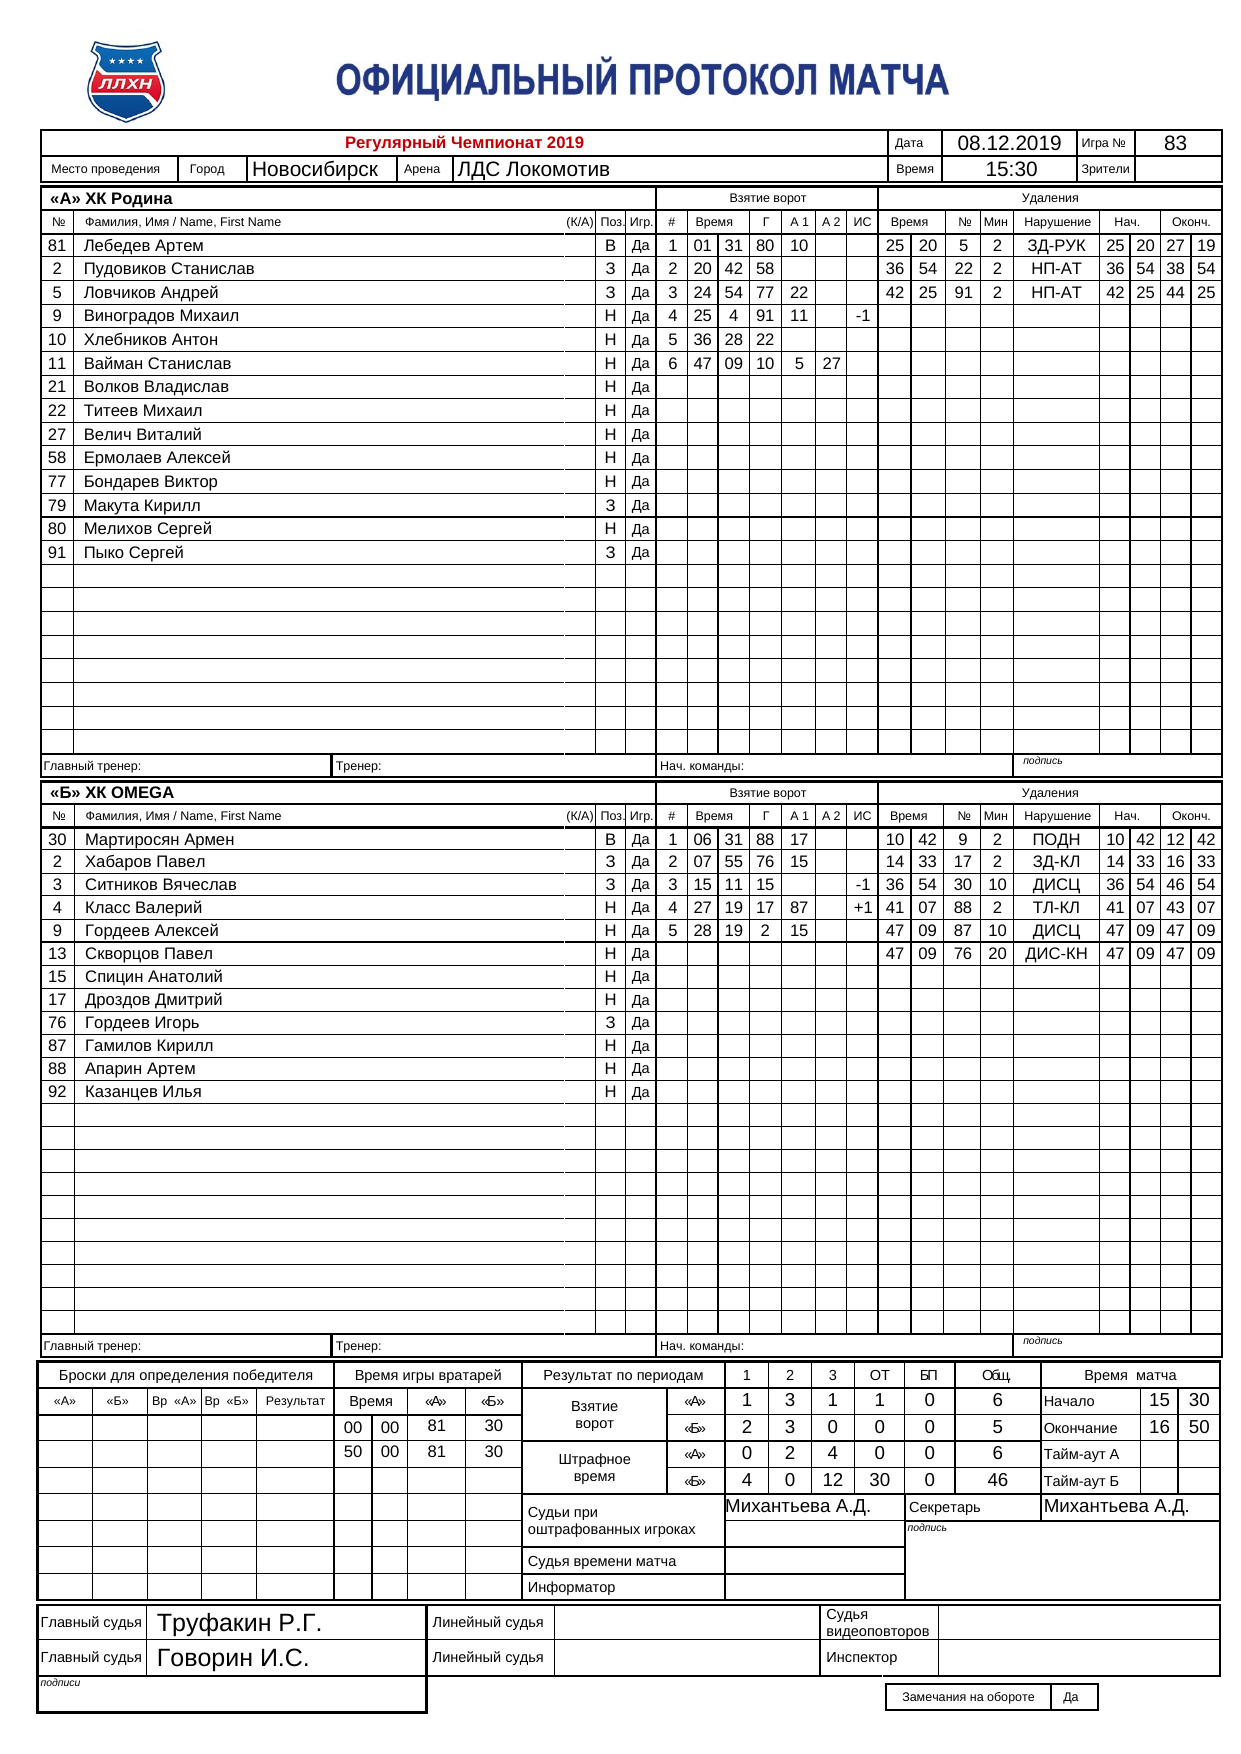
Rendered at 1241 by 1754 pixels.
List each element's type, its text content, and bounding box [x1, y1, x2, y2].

table_cell Да [626, 399, 655, 422]
table_cell [816, 305, 846, 327]
table_cell [148, 1547, 201, 1573]
table_cell [816, 636, 846, 658]
table_cell [202, 1494, 256, 1520]
table_cell [719, 1219, 749, 1241]
table_cell Да [626, 257, 655, 280]
table_cell [816, 896, 846, 918]
table_cell [1014, 730, 1099, 753]
table_cell [565, 352, 595, 374]
table_cell 3 [42, 874, 74, 895]
table_cell [408, 1521, 465, 1546]
table_cell Да [626, 943, 655, 964]
table_cell [879, 423, 910, 445]
table_cell [657, 518, 687, 540]
table_cell [373, 1574, 407, 1599]
table_cell [1014, 1081, 1099, 1103]
table_cell [1161, 1104, 1190, 1126]
table_cell [93, 1441, 147, 1467]
table_cell 09 [719, 352, 749, 374]
table_cell [981, 683, 1013, 706]
table_cell 22 [750, 328, 781, 351]
table_cell [688, 494, 717, 516]
table_cell [74, 683, 564, 706]
table_cell [719, 588, 749, 611]
table_cell 2 [981, 896, 1013, 918]
table_cell [782, 1058, 815, 1079]
table_cell [750, 565, 781, 587]
table_cell [782, 423, 815, 445]
table_cell [944, 966, 980, 987]
table_cell Г [750, 805, 781, 826]
table_cell [816, 1219, 846, 1241]
table_cell [565, 829, 595, 849]
table_cell [335, 1494, 371, 1520]
table_cell [1131, 446, 1160, 469]
table_cell [657, 730, 687, 753]
table_cell [879, 1035, 910, 1057]
table_cell [1014, 446, 1099, 469]
table_cell [719, 1104, 749, 1126]
table_cell [657, 565, 687, 587]
table_cell 2 [981, 235, 1013, 256]
table_cell 10 [981, 920, 1013, 941]
table_cell Фамилия, Имя / Name, First Name [75, 805, 565, 826]
table_cell [1131, 1311, 1160, 1333]
table_cell [688, 1150, 717, 1172]
table_cell [816, 257, 846, 280]
table_cell [1131, 1127, 1160, 1149]
table_cell [466, 1521, 521, 1546]
table_cell [912, 541, 945, 564]
table_cell [750, 518, 781, 540]
table_cell ЛДС Локомотив [454, 157, 887, 181]
table_cell [816, 943, 846, 964]
table_cell [1100, 1196, 1129, 1218]
table_cell 4 [726, 1468, 768, 1493]
table_cell 33 [1192, 850, 1221, 872]
table_cell [565, 1265, 595, 1287]
table_cell 36 [688, 328, 717, 351]
table_cell 38 [1161, 257, 1190, 280]
table_cell [782, 1012, 815, 1033]
table_cell [202, 1441, 256, 1467]
table_cell [816, 470, 846, 493]
table_cell [816, 1288, 846, 1310]
table_cell Да [626, 874, 655, 895]
table_cell [912, 1288, 943, 1310]
table_cell [912, 1058, 943, 1079]
table_cell [944, 1196, 980, 1218]
table_header Результат по периодам [523, 1363, 724, 1387]
table_cell «Б» [93, 1389, 147, 1413]
table_cell [1131, 730, 1160, 753]
table_cell [719, 683, 749, 706]
table_cell [688, 1219, 717, 1241]
table_cell [816, 281, 846, 303]
table_cell З [596, 257, 625, 280]
table_cell [42, 659, 73, 682]
table_cell [1014, 328, 1099, 351]
table_cell Линейный судья [428, 1640, 554, 1675]
table_cell [816, 399, 846, 422]
table_cell 0 [905, 1415, 954, 1440]
table_cell [1161, 1058, 1190, 1079]
table_cell [1014, 494, 1099, 516]
table_cell [750, 399, 781, 422]
table_cell [782, 659, 815, 682]
table_cell [1131, 541, 1160, 564]
table_header Регулярный Чемпионат 2019 [42, 131, 887, 155]
table_cell [626, 1173, 655, 1195]
table_cell [335, 1547, 371, 1573]
table_cell [93, 1416, 147, 1440]
table_cell [42, 1127, 74, 1149]
table_cell (К/А) [565, 211, 595, 233]
table_cell [847, 989, 877, 1011]
table_cell [944, 1104, 980, 1126]
table_cell [879, 399, 910, 422]
table_cell [1100, 1127, 1129, 1149]
table_cell Ермолаев Алексей [74, 446, 564, 469]
table_cell [816, 588, 846, 611]
table_header 83 [1136, 131, 1221, 155]
table_cell [657, 1150, 687, 1172]
table_cell [626, 588, 655, 611]
table_cell [39, 1468, 92, 1493]
table_cell [816, 920, 846, 941]
table_cell [981, 636, 1013, 658]
table_cell [1131, 659, 1160, 682]
table_cell [847, 1035, 877, 1057]
table_cell [750, 1081, 781, 1103]
table_cell [726, 1521, 904, 1546]
table_cell [1100, 707, 1129, 729]
table_cell Да [626, 518, 655, 540]
table_cell [816, 541, 846, 564]
table_cell Да [626, 1012, 655, 1033]
table_cell 76 [42, 1012, 74, 1033]
table_cell [816, 989, 846, 1011]
table_cell [719, 1127, 749, 1149]
table_cell Да [626, 328, 655, 351]
table_cell +1 [847, 896, 877, 918]
table_cell [688, 1012, 717, 1033]
table_cell Н [596, 989, 625, 1011]
table_cell Да [626, 850, 655, 872]
table_cell 47 [1161, 920, 1190, 941]
table_cell [981, 399, 1013, 422]
table_cell Да [626, 281, 655, 303]
table_header Взятие ворот [657, 783, 877, 803]
table_cell [981, 518, 1013, 540]
table_cell [847, 1173, 877, 1195]
table_cell [1014, 518, 1099, 540]
table_cell 5 [956, 1415, 1040, 1440]
table_cell 09 [1131, 920, 1160, 941]
table_cell [944, 1288, 980, 1310]
table_cell [657, 1127, 687, 1149]
table_cell Н [596, 352, 625, 374]
table_cell 47 [1100, 943, 1129, 964]
table_cell [946, 328, 980, 351]
table_cell [750, 989, 781, 1011]
table_cell [782, 399, 815, 422]
table_cell Да [626, 305, 655, 327]
table_cell [1014, 1265, 1099, 1287]
table_cell [750, 659, 781, 682]
table_cell [565, 1288, 595, 1310]
table_cell [719, 1150, 749, 1172]
table_cell [719, 1242, 749, 1264]
table_cell Время [879, 211, 945, 233]
table_cell «А» [408, 1389, 465, 1413]
table_cell [912, 1196, 943, 1218]
table_cell 0 [905, 1468, 954, 1493]
table_cell [257, 1547, 333, 1573]
table_cell Вр «Б» [202, 1389, 256, 1413]
table_cell [1100, 683, 1129, 706]
table_cell [719, 707, 749, 729]
table_cell ДИС-КН [1014, 943, 1099, 964]
table_cell [565, 305, 595, 327]
table_cell [879, 707, 910, 729]
table_cell [39, 1441, 92, 1467]
table_cell [688, 588, 717, 611]
table_cell [565, 588, 595, 611]
table_cell [688, 423, 717, 445]
table_cell 4 [42, 896, 74, 918]
table_cell [847, 541, 877, 564]
table_cell [944, 1265, 980, 1287]
table_cell [981, 565, 1013, 587]
table_cell 88 [944, 896, 980, 918]
table_cell [1100, 423, 1129, 445]
table_cell [565, 1173, 595, 1195]
table_cell [373, 1547, 407, 1573]
picture [5, 28, 1179, 129]
table_cell [879, 328, 910, 351]
table_cell [1131, 1035, 1160, 1057]
table_cell Оконч. [1161, 211, 1221, 233]
table_cell [1161, 1173, 1190, 1195]
table_cell 19 [1192, 235, 1221, 256]
table_cell 5 [782, 352, 815, 374]
table_cell [1100, 565, 1129, 587]
table_cell [946, 446, 980, 469]
table_cell Судья видеоповторов [821, 1606, 938, 1639]
table_cell [816, 1127, 846, 1149]
table_cell Да [626, 352, 655, 374]
table_cell [879, 376, 910, 398]
table_cell [719, 470, 749, 493]
table_cell [912, 423, 945, 445]
table_cell [981, 1288, 1013, 1310]
table_cell ТЛ-КЛ [1014, 896, 1099, 918]
table_header «Б» ХК OMEGA [42, 783, 655, 803]
table_cell 6 [657, 352, 687, 374]
table_cell [565, 470, 595, 493]
table_cell [719, 541, 749, 564]
table_cell З [596, 1012, 625, 1033]
table_cell Н [596, 423, 625, 445]
table_cell 20 [912, 235, 945, 256]
table_cell [148, 1441, 201, 1467]
table_cell 17 [42, 989, 74, 1011]
table_cell [1192, 399, 1221, 422]
table_cell 6 [956, 1389, 1040, 1413]
table_cell [816, 966, 846, 987]
table_cell Информатор [523, 1575, 724, 1599]
table_cell [657, 1196, 687, 1218]
table_cell [782, 707, 815, 729]
table_cell [148, 1494, 201, 1520]
table_cell [1161, 1288, 1190, 1310]
table_cell [42, 1173, 74, 1195]
table_cell [42, 565, 73, 587]
table_cell [688, 1058, 717, 1079]
table_cell [816, 423, 846, 445]
table_cell [1192, 730, 1221, 753]
table_cell [912, 352, 945, 374]
table_cell [847, 399, 877, 422]
table_cell 31 [719, 829, 749, 849]
table_cell подпись [906, 1522, 1219, 1599]
table_cell [1014, 636, 1099, 658]
table_cell [1192, 1104, 1221, 1126]
table_cell [1161, 1035, 1190, 1057]
table_cell [257, 1574, 333, 1599]
table_cell [93, 1521, 147, 1546]
table_cell [879, 305, 910, 327]
table_cell [981, 730, 1013, 753]
table_cell [1192, 1196, 1221, 1218]
table_cell [912, 518, 945, 540]
table_cell [657, 470, 687, 493]
table_cell 10 [981, 874, 1013, 895]
table_cell [688, 1265, 717, 1287]
table_cell [626, 1242, 655, 1264]
table_cell [981, 707, 1013, 729]
table_cell 2 [657, 850, 687, 872]
table_cell [74, 636, 564, 658]
table_cell [657, 1104, 687, 1126]
table_cell [981, 1012, 1013, 1033]
table_cell [335, 1468, 371, 1493]
table_cell [719, 1288, 749, 1310]
table_cell [565, 328, 595, 351]
table_cell [750, 1035, 781, 1057]
table_cell [750, 1058, 781, 1079]
table_cell 76 [944, 943, 980, 964]
table_cell [816, 612, 846, 634]
table_cell [1192, 966, 1221, 987]
table_cell [626, 1150, 655, 1172]
table_cell [981, 1219, 1013, 1241]
table_cell [596, 1196, 625, 1218]
table_cell [1192, 494, 1221, 516]
table_cell [847, 423, 877, 445]
table_cell Да [626, 1058, 655, 1079]
table_cell 36 [879, 257, 910, 280]
table_cell [847, 659, 877, 682]
table_cell [816, 1173, 846, 1195]
table_cell Мелихов Сергей [74, 518, 564, 540]
table_cell [750, 446, 781, 469]
table_cell [981, 1081, 1013, 1103]
table_cell № [42, 211, 73, 233]
table_cell 15 [1141, 1389, 1177, 1413]
table_cell 54 [1131, 874, 1160, 895]
table_cell Время [335, 1389, 407, 1413]
table_cell [1179, 1468, 1219, 1493]
table_header ОТ [855, 1363, 904, 1387]
table_cell [847, 1196, 877, 1218]
table_cell Спицин Анатолий [75, 966, 564, 987]
table_cell [688, 636, 717, 658]
table_cell 09 [912, 943, 943, 964]
table_cell [75, 1127, 564, 1149]
table_cell Скворцов Павел [75, 943, 564, 964]
table_cell [596, 1311, 625, 1333]
table_cell [257, 1441, 333, 1467]
table_header Игра № [1078, 131, 1134, 155]
table_cell [782, 257, 815, 280]
table_cell [565, 235, 595, 256]
table_cell 2 [981, 829, 1013, 849]
table_cell [912, 1219, 943, 1241]
table_cell [42, 1311, 74, 1333]
table_cell [1014, 1311, 1099, 1333]
table_cell [946, 707, 980, 729]
table_cell [912, 707, 945, 729]
table_cell Нарушение [1014, 805, 1099, 826]
table_cell [565, 1035, 595, 1057]
table_cell [847, 1104, 877, 1126]
table_cell [981, 1311, 1013, 1333]
table_cell [657, 943, 687, 964]
table_cell Мартиросян Армен [75, 829, 564, 849]
table_cell 06 [688, 829, 717, 849]
table_cell [1131, 707, 1160, 729]
table_cell [981, 305, 1013, 327]
table_cell [782, 565, 815, 587]
table_cell [750, 1012, 781, 1033]
table_cell [912, 1012, 943, 1033]
table_cell 25 [879, 235, 910, 256]
table_cell Да [626, 966, 655, 987]
table_cell [1014, 399, 1099, 422]
table_cell [944, 1173, 980, 1195]
table_cell Город [179, 157, 246, 181]
table_cell [688, 1173, 717, 1195]
table_cell [688, 565, 717, 587]
table_cell [1192, 470, 1221, 493]
table_cell [981, 352, 1013, 374]
table_cell [657, 1173, 687, 1195]
table_cell [202, 1547, 256, 1573]
table_cell [688, 1311, 717, 1333]
table_cell [596, 1127, 625, 1149]
table_cell [42, 1265, 74, 1287]
table_cell [688, 989, 717, 1011]
table_cell [42, 636, 73, 658]
table_cell [688, 966, 717, 987]
table_cell [39, 1494, 92, 1520]
table_cell 46 [956, 1468, 1040, 1493]
table_cell [565, 494, 595, 516]
table_cell 30 [466, 1416, 521, 1440]
table_cell Михантьева А.Д. [1042, 1495, 1219, 1520]
table_cell [1161, 1196, 1190, 1218]
table_cell [847, 612, 877, 634]
table_cell Н [596, 399, 625, 422]
table_cell [726, 1548, 904, 1573]
table_cell [816, 730, 846, 753]
table_cell [1100, 1242, 1129, 1264]
table_cell [981, 1035, 1013, 1057]
table_cell [42, 1150, 74, 1172]
table_cell # [657, 211, 687, 233]
table_cell 07 [1131, 896, 1160, 918]
table_cell [1161, 352, 1190, 374]
table_cell 30 [466, 1441, 521, 1467]
table_cell [257, 1468, 333, 1493]
table_cell [1131, 636, 1160, 658]
table_cell 41 [879, 896, 910, 918]
table_cell [74, 659, 564, 682]
table_cell [879, 1196, 910, 1218]
table_cell [257, 1521, 333, 1546]
table_cell [1161, 966, 1190, 987]
table_cell 30 [1179, 1389, 1219, 1413]
table_cell [75, 1173, 564, 1195]
table_cell [657, 541, 687, 564]
table_cell [1131, 399, 1160, 422]
table_cell Ловчиков Андрей [74, 281, 564, 303]
table_cell Время [879, 805, 943, 826]
table_cell [688, 399, 717, 422]
table_cell [1192, 1311, 1221, 1333]
table_cell [1161, 1012, 1190, 1033]
table_cell [657, 1012, 687, 1033]
table_cell [1192, 1288, 1221, 1310]
table_cell Игр. [626, 211, 655, 233]
table_cell [565, 1196, 595, 1218]
table_cell 19 [719, 920, 749, 941]
table_cell З [596, 874, 625, 895]
table_cell [657, 1035, 687, 1057]
table_cell [626, 1288, 655, 1310]
table_cell Н [596, 446, 625, 469]
table_cell [782, 730, 815, 753]
table_cell [1192, 1081, 1221, 1103]
table_cell [1136, 157, 1221, 181]
table_cell [1100, 1311, 1129, 1333]
table_cell 87 [944, 920, 980, 941]
table_cell [1100, 1173, 1129, 1195]
table_cell [1100, 1081, 1129, 1103]
table_cell [1100, 1288, 1129, 1310]
table_cell [847, 636, 877, 658]
table_cell [408, 1494, 465, 1520]
table_cell Вр «А» [148, 1389, 201, 1413]
table_cell [466, 1494, 521, 1520]
table_cell Арена [398, 157, 452, 181]
table_cell [912, 1104, 943, 1126]
table_cell [596, 1265, 625, 1287]
table_cell [657, 612, 687, 634]
table_cell [596, 1173, 625, 1195]
table_cell 54 [912, 874, 943, 895]
table_cell [1141, 1468, 1177, 1493]
table_cell [879, 1219, 910, 1241]
table_cell [816, 1081, 846, 1103]
table_cell [847, 730, 877, 753]
table_cell [879, 1265, 910, 1287]
table_cell Пудовиков Станислав [74, 257, 564, 280]
table_cell [335, 1574, 371, 1599]
table_cell [1192, 1058, 1221, 1079]
table_cell 44 [1161, 281, 1190, 303]
table_cell [688, 1104, 717, 1126]
table_cell Ситников Вячеслав [75, 874, 564, 895]
table_cell ДИСЦ [1014, 920, 1099, 941]
table_cell 0 [855, 1442, 904, 1467]
table_cell [93, 1468, 147, 1493]
table_cell [596, 730, 625, 753]
table_cell [1192, 683, 1221, 706]
table_cell 54 [1192, 874, 1221, 895]
table_cell [596, 565, 625, 587]
table_cell [1100, 612, 1129, 634]
table_cell [816, 518, 846, 540]
table_cell [879, 612, 910, 634]
table_cell Н [596, 1035, 625, 1057]
table_cell Н [596, 518, 625, 540]
table_cell 42 [879, 281, 910, 303]
table_cell [879, 1311, 910, 1333]
table_cell [1192, 423, 1221, 445]
table_cell [1100, 518, 1129, 540]
table_cell Дроздов Дмитрий [75, 989, 564, 1011]
table_cell [688, 612, 717, 634]
table_cell [879, 659, 910, 682]
table_cell [657, 1265, 687, 1287]
table_cell [847, 829, 877, 849]
table_cell Н [596, 376, 625, 398]
table_cell [719, 446, 749, 469]
table_cell Труфакин Р.Г. [147, 1606, 425, 1639]
table_cell [75, 1311, 564, 1333]
table_cell [657, 1058, 687, 1079]
table_cell [816, 235, 846, 256]
table_cell [912, 328, 945, 351]
table_cell [719, 1035, 749, 1057]
table_cell [1014, 565, 1099, 587]
table_cell [1014, 1058, 1099, 1079]
table_cell Мин [981, 805, 1013, 826]
table_cell 27 [42, 423, 73, 445]
table_cell [565, 943, 595, 964]
table_cell 3 [769, 1389, 811, 1413]
table_cell [565, 1127, 595, 1149]
table_cell [879, 541, 910, 564]
table_cell [847, 446, 877, 469]
table_cell [719, 1058, 749, 1079]
table_cell Начало [1042, 1389, 1140, 1413]
table_cell [944, 1012, 980, 1033]
table_cell 07 [1192, 896, 1221, 918]
table_cell [750, 1242, 781, 1264]
table_cell [1192, 1127, 1221, 1149]
table_cell [565, 874, 595, 895]
table_cell Апарин Артем [75, 1058, 564, 1079]
table_cell [626, 612, 655, 634]
table_cell [944, 1035, 980, 1057]
table_cell [782, 1035, 815, 1057]
table_cell [408, 1468, 465, 1493]
table_cell [750, 376, 781, 398]
table_cell [719, 989, 749, 1011]
table_cell Да [626, 494, 655, 516]
table_cell [626, 1104, 655, 1126]
table_cell [879, 518, 910, 540]
table_cell [946, 494, 980, 516]
table_cell [912, 1081, 943, 1103]
table_cell [1100, 730, 1129, 753]
table_cell [719, 612, 749, 634]
table_cell [816, 1058, 846, 1079]
table_cell [939, 1606, 1219, 1639]
table_cell [847, 683, 877, 706]
table_cell Штрафное время [523, 1442, 666, 1493]
table_cell [657, 989, 687, 1011]
table_cell [719, 659, 749, 682]
table_cell [565, 423, 595, 445]
table_cell [981, 470, 1013, 493]
table_cell [879, 1173, 910, 1195]
table_cell [335, 1521, 371, 1546]
table_cell [466, 1574, 521, 1599]
table_cell 22 [946, 257, 980, 280]
table_cell [1161, 636, 1190, 658]
table_cell 25 [1192, 281, 1221, 303]
table_cell [981, 423, 1013, 445]
table_cell [565, 1242, 595, 1264]
table_cell [428, 1677, 882, 1711]
table_cell [750, 730, 781, 753]
table_cell [1131, 518, 1160, 540]
table_header 3 [812, 1363, 854, 1387]
table_cell [946, 636, 980, 658]
table_cell Н [596, 305, 625, 327]
table_cell Да [626, 896, 655, 918]
table_cell А 1 [782, 211, 815, 233]
table_cell Волков Владислав [74, 376, 564, 398]
table_cell [816, 1311, 846, 1333]
table_cell [1192, 1012, 1221, 1033]
table_cell [42, 1196, 74, 1218]
table_cell [912, 565, 945, 587]
table_cell 6 [956, 1442, 1040, 1467]
table_cell [1131, 966, 1160, 987]
table_cell [408, 1574, 465, 1599]
table_cell [816, 565, 846, 587]
table_cell Класс Валерий [75, 896, 564, 918]
table_cell [912, 989, 943, 1011]
table_cell [719, 494, 749, 516]
table_cell 2 [42, 850, 74, 872]
table_cell [565, 281, 595, 303]
table_cell 10 [750, 352, 781, 374]
table_cell Нач. команды: [657, 1335, 1012, 1356]
table_cell [750, 494, 781, 516]
table_cell [565, 896, 595, 918]
table_cell Н [596, 1081, 625, 1103]
table_cell [688, 730, 717, 753]
table_cell [39, 1547, 92, 1573]
table_cell [1161, 1311, 1190, 1333]
table_cell 36 [1100, 257, 1129, 280]
table_cell [782, 1150, 815, 1172]
table_cell 47 [879, 943, 910, 964]
table_cell [981, 1127, 1013, 1149]
table_cell ДИСЦ [1014, 874, 1099, 895]
table_cell 31 [719, 235, 749, 256]
table_cell [1014, 659, 1099, 682]
table_cell 42 [912, 829, 943, 849]
table_cell [257, 1416, 333, 1440]
table_cell [782, 1288, 815, 1310]
table_cell 30 [42, 829, 74, 849]
table_cell 17 [944, 850, 980, 872]
table_cell 07 [688, 850, 717, 872]
table_cell [847, 1242, 877, 1264]
table_cell [912, 588, 945, 611]
table_cell [981, 376, 1013, 398]
table_cell [1131, 1012, 1160, 1033]
table_cell [626, 565, 655, 587]
table_cell [657, 446, 687, 469]
table_cell Да [626, 235, 655, 256]
table_cell [688, 541, 717, 564]
table_cell [74, 707, 564, 729]
table_cell [782, 1311, 815, 1333]
table_cell 14 [879, 850, 910, 872]
table_cell Секретарь [906, 1495, 1040, 1520]
table_cell [657, 399, 687, 422]
table_cell [946, 423, 980, 445]
table_cell Да [626, 1081, 655, 1103]
table_cell [657, 423, 687, 445]
table_header Удаления [879, 783, 1221, 803]
table_cell [1131, 1219, 1160, 1241]
table_cell Фамилия, Имя / Name, First Name [74, 211, 565, 233]
table_header Общ. [956, 1363, 1040, 1387]
table_cell [1131, 494, 1160, 516]
table_cell [626, 1196, 655, 1218]
table_cell [1131, 1173, 1160, 1195]
table_cell [944, 1150, 980, 1172]
table_cell Нарушение [1014, 211, 1099, 233]
table_cell [981, 446, 1013, 469]
table_cell [1014, 588, 1099, 611]
table_cell 00 [335, 1416, 371, 1440]
table_cell [981, 612, 1013, 634]
table_cell [75, 1104, 564, 1126]
table_cell 25 [1100, 235, 1129, 256]
table_cell 00 [373, 1441, 407, 1467]
table_cell [879, 1081, 910, 1103]
table_cell [782, 989, 815, 1011]
table_cell 42 [719, 257, 749, 280]
table_cell [946, 518, 980, 540]
table_cell [1100, 470, 1129, 493]
table_cell 77 [750, 281, 781, 303]
table_cell Игр. [626, 805, 655, 826]
table_cell [750, 612, 781, 634]
table_cell [816, 446, 846, 469]
table_cell 91 [946, 281, 980, 303]
table_cell Говорин И.С. [147, 1640, 425, 1675]
table_cell [257, 1494, 333, 1520]
table_header Да [1052, 1685, 1097, 1709]
table_cell [74, 730, 564, 753]
table_cell [1161, 1150, 1190, 1172]
table_cell [847, 376, 877, 398]
table_cell [688, 707, 717, 729]
table_cell 76 [750, 850, 781, 872]
table_cell [782, 612, 815, 634]
table_cell [719, 1311, 749, 1333]
table_cell [879, 989, 910, 1011]
table_cell [657, 1219, 687, 1241]
table_cell [42, 1242, 74, 1264]
table_cell [688, 1196, 717, 1218]
table_cell [847, 257, 877, 280]
table_cell 25 [912, 281, 945, 303]
table_cell [719, 1081, 749, 1103]
table_cell [565, 376, 595, 398]
table_cell Мин [981, 211, 1013, 233]
table_cell Н [596, 943, 625, 964]
table_cell [1192, 1219, 1221, 1241]
table_cell [750, 588, 781, 611]
table_cell З [596, 281, 625, 303]
table_cell З [596, 850, 625, 872]
table_cell [93, 1494, 147, 1520]
table_cell [847, 1265, 877, 1287]
table_cell Поз. [596, 211, 625, 233]
table_cell [750, 707, 781, 729]
table_cell [816, 1012, 846, 1033]
table_cell [946, 352, 980, 374]
table_cell Да [626, 920, 655, 941]
table_cell [1161, 376, 1190, 398]
table_cell [946, 376, 980, 398]
table_cell 12 [1161, 829, 1190, 849]
table_cell 3 [657, 281, 687, 303]
table_cell [148, 1468, 201, 1493]
table_cell Нач. [1100, 211, 1160, 233]
table_cell [1014, 1104, 1099, 1126]
table_cell [1131, 1150, 1160, 1172]
table_cell [944, 1311, 980, 1333]
table_cell [782, 683, 815, 706]
table_cell [912, 1127, 943, 1149]
table_cell Титеев Михаил [74, 399, 564, 422]
table_cell [565, 1012, 595, 1033]
table_cell Окончание [1042, 1415, 1140, 1440]
table_cell 07 [912, 896, 943, 918]
table_cell 15:30 [943, 157, 1076, 181]
table_cell [782, 636, 815, 658]
table_cell [596, 588, 625, 611]
table_cell [39, 1521, 92, 1546]
table_cell [879, 1058, 910, 1079]
table_cell [1161, 612, 1190, 634]
table_cell В [596, 829, 625, 849]
table_cell [1014, 1035, 1099, 1057]
table_cell (К/А) [565, 805, 595, 826]
table_cell [981, 494, 1013, 516]
table_cell Линейный судья [428, 1606, 554, 1639]
table_cell [1161, 588, 1190, 611]
table_cell [1131, 1265, 1160, 1287]
table_cell [981, 1150, 1013, 1172]
table_cell 9 [42, 305, 73, 327]
table_cell 24 [688, 281, 717, 303]
table_cell 54 [719, 281, 749, 303]
table_cell [1014, 352, 1099, 374]
table_header Броски для определения победителя [39, 1363, 333, 1387]
table_cell 87 [42, 1035, 74, 1057]
table_cell [719, 1265, 749, 1287]
table_cell [596, 707, 625, 729]
table_cell [466, 1468, 521, 1493]
table_cell 00 [373, 1416, 407, 1440]
table_cell [1161, 328, 1190, 351]
table_cell [657, 1081, 687, 1103]
table_cell [782, 943, 815, 964]
table_cell Велич Виталий [74, 423, 564, 445]
table_header 08.12.2019 [943, 131, 1076, 155]
table_cell [1192, 1265, 1221, 1287]
table_cell [1161, 707, 1190, 729]
table_cell А 2 [816, 211, 846, 233]
table_cell Михантьева А.Д. [726, 1495, 904, 1520]
table_cell -1 [847, 305, 877, 327]
table_cell 09 [912, 920, 943, 941]
table_cell [565, 707, 595, 729]
table_cell Да [626, 541, 655, 564]
table_cell [981, 1196, 1013, 1218]
table_cell [1131, 352, 1160, 374]
table_cell [879, 1288, 910, 1310]
table_cell Главный судья [39, 1606, 146, 1639]
table_cell [565, 612, 595, 634]
table_cell 79 [42, 494, 73, 516]
table_cell [626, 707, 655, 729]
table_cell [1100, 636, 1129, 658]
table_cell [816, 707, 846, 729]
table_cell [782, 328, 815, 351]
table_cell [565, 446, 595, 469]
table_cell [688, 1242, 717, 1264]
table_cell 4 [657, 305, 687, 327]
table_cell [1192, 1035, 1221, 1057]
table_cell Время [889, 157, 941, 181]
table_cell А 2 [816, 805, 846, 826]
table_cell «А» [668, 1389, 724, 1413]
table_cell 2 [657, 257, 687, 280]
table_cell [202, 1468, 256, 1493]
table_cell [202, 1574, 256, 1599]
table_cell 15 [750, 874, 781, 895]
table_cell [1161, 1265, 1190, 1287]
table_cell [202, 1521, 256, 1546]
table_cell 30 [944, 874, 980, 895]
table_cell [782, 1104, 815, 1126]
table_cell [981, 1104, 1013, 1126]
table_cell [1100, 1150, 1129, 1172]
table_cell Да [626, 470, 655, 493]
table_cell [1161, 399, 1190, 422]
table_cell [750, 1219, 781, 1241]
table_cell [981, 966, 1013, 987]
table_cell 81 [408, 1441, 465, 1467]
table_cell [912, 612, 945, 634]
table_cell [879, 683, 910, 706]
table_cell [148, 1416, 201, 1440]
table_cell [816, 376, 846, 398]
table_cell 0 [726, 1442, 768, 1467]
table_cell 1 [657, 829, 687, 849]
table_cell [981, 541, 1013, 564]
table_cell 25 [1131, 281, 1160, 303]
table_cell [42, 730, 73, 753]
table_cell 77 [42, 470, 73, 493]
table_cell [565, 1104, 595, 1126]
table_cell [555, 1606, 819, 1639]
table_cell [847, 1127, 877, 1149]
table_cell [596, 636, 625, 658]
table_cell [1099, 1682, 1220, 1711]
table_cell [688, 1288, 717, 1310]
table_cell [688, 470, 717, 493]
table_cell [565, 636, 595, 658]
table_cell 47 [1100, 920, 1129, 941]
table_cell [1192, 376, 1221, 398]
table_cell Новосибирск [248, 157, 396, 181]
table_cell [750, 541, 781, 564]
table_cell 41 [1100, 896, 1129, 918]
table_cell 28 [688, 920, 717, 941]
table_cell № [944, 805, 980, 826]
table_cell [1192, 612, 1221, 634]
table_cell 25 [688, 305, 717, 327]
table_cell [565, 565, 595, 587]
table_cell 36 [879, 874, 910, 895]
table_cell [782, 1173, 815, 1195]
table_cell [1014, 1150, 1099, 1172]
table_cell 54 [912, 257, 945, 280]
table_cell З [596, 541, 625, 564]
table_cell [74, 588, 564, 611]
table_cell # [657, 805, 687, 826]
table_cell [847, 850, 877, 872]
table_cell [981, 659, 1013, 682]
table_cell [1014, 1012, 1099, 1033]
table_cell [1192, 446, 1221, 469]
table_cell 2 [769, 1442, 811, 1467]
table_cell [912, 446, 945, 469]
table_cell [816, 1196, 846, 1218]
table_cell [1161, 1242, 1190, 1264]
table_cell [373, 1494, 407, 1520]
table_cell [75, 1242, 564, 1264]
table_cell [912, 305, 945, 327]
table_cell [912, 376, 945, 398]
table_cell 4 [657, 896, 687, 918]
table_cell НП-АТ [1014, 257, 1099, 280]
table_cell ЗД-КЛ [1014, 850, 1099, 872]
table_cell [1014, 376, 1099, 398]
table_cell 09 [1192, 943, 1221, 964]
table_cell [657, 1288, 687, 1310]
table_cell 10 [782, 235, 815, 256]
table_cell [847, 1058, 877, 1079]
table_cell [750, 470, 781, 493]
table_header 2 [769, 1363, 811, 1387]
table_cell № [42, 805, 74, 826]
table_cell 42 [1131, 829, 1160, 849]
table_cell 47 [1161, 943, 1190, 964]
table_cell 33 [912, 850, 943, 872]
table_cell 54 [1192, 257, 1221, 280]
table_cell [946, 612, 980, 634]
table_cell [657, 376, 687, 398]
table_cell Нач. команды: [657, 755, 1012, 776]
table_cell [1192, 989, 1221, 1011]
table_cell [1100, 1058, 1129, 1079]
table_cell 17 [750, 896, 781, 918]
table_cell [782, 1242, 815, 1264]
table_cell 0 [905, 1442, 954, 1467]
table_cell Да [626, 446, 655, 469]
table_cell [719, 966, 749, 987]
table_cell ЗД-РУК [1014, 235, 1099, 256]
table_cell [1131, 1058, 1160, 1079]
table_cell Поз. [596, 805, 625, 826]
table_cell Оконч. [1161, 805, 1221, 826]
table_cell ПОДН [1014, 829, 1099, 849]
table_cell [912, 730, 945, 753]
table_cell [657, 683, 687, 706]
table_cell 10 [879, 829, 910, 849]
table_cell [847, 707, 877, 729]
table_cell [944, 1081, 980, 1103]
table_cell 33 [1131, 850, 1160, 872]
table_cell [626, 659, 655, 682]
table_cell Да [626, 376, 655, 398]
table_cell [946, 470, 980, 493]
table_cell [782, 376, 815, 398]
table_cell 87 [782, 896, 815, 918]
table_cell [1100, 541, 1129, 564]
table_cell [1161, 1219, 1190, 1241]
table_cell 27 [1161, 235, 1190, 256]
table_cell [816, 328, 846, 351]
table_cell [657, 494, 687, 516]
table_cell [75, 1265, 564, 1287]
table_cell [1161, 494, 1190, 516]
table_cell Пыко Сергей [74, 541, 564, 564]
table_cell [565, 1058, 595, 1079]
table_cell 58 [42, 446, 73, 469]
table_cell [782, 518, 815, 540]
table_cell [816, 829, 846, 849]
table_cell 27 [688, 896, 717, 918]
table_cell 20 [981, 943, 1013, 964]
table_cell Главный судья [39, 1640, 146, 1675]
table_cell [847, 1081, 877, 1103]
table_cell 92 [42, 1081, 74, 1103]
table_cell [1014, 1242, 1099, 1264]
table_cell [657, 707, 687, 729]
table_cell 2 [750, 920, 781, 941]
table_cell [981, 989, 1013, 1011]
table_cell [466, 1547, 521, 1573]
table_cell [946, 565, 980, 587]
table_cell 4 [812, 1442, 854, 1467]
table_cell ИС [847, 211, 877, 233]
table_cell 2 [981, 281, 1013, 303]
table_cell 58 [750, 257, 781, 280]
table_cell З [596, 494, 625, 516]
table_cell [750, 423, 781, 445]
table_cell 20 [1131, 235, 1160, 256]
table_cell [373, 1521, 407, 1546]
table_cell [750, 1150, 781, 1172]
table_cell 01 [688, 235, 717, 256]
table_cell [1161, 470, 1190, 493]
table_cell [816, 683, 846, 706]
table_cell [74, 565, 564, 587]
table_cell [688, 1035, 717, 1057]
table_cell 15 [42, 966, 74, 987]
table_cell А 1 [782, 805, 815, 826]
table_cell [912, 1242, 943, 1264]
table_cell Время [688, 211, 749, 233]
table_cell [750, 943, 781, 964]
table_cell 50 [335, 1441, 371, 1467]
table_cell [626, 1219, 655, 1241]
table_cell [912, 1150, 943, 1172]
table_cell [657, 1311, 687, 1333]
table_header Удаления [879, 188, 1221, 209]
table_header Дата [889, 131, 941, 155]
table_cell 88 [750, 829, 781, 849]
table_cell [1100, 376, 1129, 398]
table_cell подписи [39, 1677, 425, 1711]
table_cell Время [688, 805, 749, 826]
table_cell 88 [42, 1058, 74, 1079]
table_cell [750, 1173, 781, 1195]
table_cell [1192, 565, 1221, 587]
table_cell [1131, 470, 1160, 493]
table_cell [816, 1035, 846, 1057]
table_cell [782, 1265, 815, 1287]
table_cell Судьи при оштрафованных игроках [523, 1495, 724, 1546]
table_cell [879, 966, 910, 987]
table_cell [1161, 541, 1190, 564]
table_cell [565, 257, 595, 280]
table_cell 27 [816, 352, 846, 374]
table_cell [565, 1150, 595, 1172]
table_cell Вайман Станислав [74, 352, 564, 374]
table_cell [719, 376, 749, 398]
table_cell Тайм-аут А [1042, 1441, 1140, 1467]
table_cell 0 [905, 1389, 954, 1413]
table_cell № [946, 211, 980, 233]
table_cell [1014, 1288, 1099, 1310]
table_cell [981, 1173, 1013, 1195]
table_cell [75, 1150, 564, 1172]
table_cell [782, 1127, 815, 1149]
table_cell [816, 494, 846, 516]
table_header Время матча [1042, 1363, 1219, 1387]
table_cell «А» [39, 1389, 92, 1413]
table_cell [879, 470, 910, 493]
table_cell [1131, 423, 1160, 445]
table_cell Тайм-аут Б [1042, 1468, 1140, 1493]
table_cell [750, 683, 781, 706]
table_cell [626, 1311, 655, 1333]
table_cell Н [596, 966, 625, 987]
table_cell 5 [657, 920, 687, 941]
table_cell 30 [855, 1468, 904, 1493]
table_cell [1100, 966, 1129, 987]
table_cell 1 [726, 1389, 768, 1413]
table_cell [75, 1288, 564, 1310]
table_cell [565, 1219, 595, 1241]
table_cell [879, 352, 910, 374]
table_cell [1014, 683, 1099, 706]
table_header Время игры вратарей [335, 1363, 521, 1387]
table_cell [1100, 1265, 1129, 1287]
table_cell [946, 399, 980, 422]
table_cell [847, 1219, 877, 1241]
table_cell [750, 1104, 781, 1126]
table_cell 43 [1161, 896, 1190, 918]
table_cell подпись [1014, 1335, 1221, 1356]
table_cell «А» [668, 1442, 724, 1467]
table_cell [1141, 1441, 1177, 1467]
table_cell [782, 494, 815, 516]
table_cell [719, 518, 749, 540]
table_cell 4 [719, 305, 749, 327]
table_cell [1161, 683, 1190, 706]
table_cell Г [750, 211, 781, 233]
table_cell [1100, 399, 1129, 422]
table_cell [1161, 1127, 1190, 1149]
table_cell [981, 1058, 1013, 1079]
table_cell 11 [719, 874, 749, 895]
table_cell [879, 1104, 910, 1126]
table_cell [912, 399, 945, 422]
table_cell [879, 494, 910, 516]
table_cell [946, 541, 980, 564]
table_cell [42, 588, 73, 611]
table_cell [596, 612, 625, 634]
table_cell [688, 446, 717, 469]
table_cell 0 [812, 1415, 854, 1440]
table_cell [750, 636, 781, 658]
table_cell В [596, 235, 625, 256]
table_cell [782, 1081, 815, 1103]
table_cell [1014, 1173, 1099, 1195]
table_header 1 [726, 1363, 768, 1387]
table_cell подпись [1014, 755, 1221, 776]
table_cell [565, 399, 595, 422]
table_cell [946, 730, 980, 753]
table_cell Гамилов Кирилл [75, 1035, 564, 1057]
table_cell «Б » [466, 1389, 521, 1413]
table_cell Место проведения [42, 157, 177, 181]
table_header Взятие ворот [657, 188, 877, 209]
table_cell [688, 518, 717, 540]
table_cell [1192, 305, 1221, 327]
table_cell [782, 541, 815, 564]
table_cell Хлебников Антон [74, 328, 564, 351]
table_cell Судья времени матча [523, 1548, 724, 1573]
table_cell [93, 1574, 147, 1599]
table_cell [847, 494, 877, 516]
table_cell [688, 1081, 717, 1103]
table_cell [1014, 989, 1099, 1011]
table_cell [565, 850, 595, 872]
table_cell [688, 659, 717, 682]
table_cell [847, 588, 877, 611]
table_cell [847, 943, 877, 964]
table_cell [847, 920, 877, 941]
table_cell [847, 966, 877, 987]
table_cell 36 [1100, 874, 1129, 895]
table_cell [750, 1127, 781, 1149]
table_cell [657, 966, 687, 987]
table_cell Н [596, 1058, 625, 1079]
table_cell [1192, 1150, 1221, 1172]
table_cell 22 [42, 399, 73, 422]
table_cell 13 [42, 943, 74, 964]
table_cell [750, 1288, 781, 1310]
table_cell Н [596, 896, 625, 918]
table_cell [565, 966, 595, 987]
table_cell 15 [782, 850, 815, 872]
table_cell [912, 683, 945, 706]
table_cell [1014, 541, 1099, 564]
table_cell [1131, 588, 1160, 611]
table_cell [626, 730, 655, 753]
table_cell Тренер: [333, 1335, 655, 1356]
table_cell [883, 1677, 1220, 1681]
table_cell [847, 235, 877, 256]
table_cell [373, 1468, 407, 1493]
table_cell [847, 1288, 877, 1310]
table_cell [688, 1127, 717, 1149]
table_cell [847, 281, 877, 303]
table_cell [1100, 494, 1129, 516]
table_cell [1131, 1242, 1160, 1264]
table_cell [944, 1242, 980, 1264]
table_cell [1161, 989, 1190, 1011]
table_cell 28 [719, 328, 749, 351]
table_cell Да [626, 829, 655, 849]
table_cell [1131, 1081, 1160, 1103]
table_cell [1131, 1196, 1160, 1218]
table_cell Казанцев Илья [75, 1081, 564, 1103]
table_cell [847, 328, 877, 351]
table_cell [1192, 707, 1221, 729]
table_cell 11 [42, 352, 73, 374]
table_cell [1131, 328, 1160, 351]
table_cell [944, 1058, 980, 1079]
table_cell 19 [719, 896, 749, 918]
table_cell [1131, 376, 1160, 398]
table_cell [1014, 707, 1099, 729]
table_cell 15 [782, 920, 815, 941]
table_cell Н [596, 328, 625, 351]
table_cell [816, 659, 846, 682]
table_cell [719, 1196, 749, 1218]
table_cell [596, 1150, 625, 1172]
table_cell [719, 423, 749, 445]
table_cell 16 [1141, 1415, 1177, 1440]
table_cell [782, 966, 815, 987]
table_cell [816, 874, 846, 895]
table_cell [981, 1265, 1013, 1287]
table_cell [1161, 518, 1190, 540]
table_cell [1161, 446, 1190, 469]
table_cell [1014, 305, 1099, 327]
table_cell [1100, 588, 1129, 611]
table_cell 91 [42, 541, 73, 564]
table_cell 11 [782, 305, 815, 327]
table_cell 9 [944, 829, 980, 849]
table_cell [657, 659, 687, 682]
table_cell [596, 1104, 625, 1126]
table_cell 9 [42, 920, 74, 941]
table_cell [912, 1173, 943, 1195]
table_cell [1192, 328, 1221, 351]
table_cell [688, 376, 717, 398]
table_cell [1192, 1242, 1221, 1264]
table_cell [750, 966, 781, 987]
table_cell [847, 565, 877, 587]
table_cell [1131, 989, 1160, 1011]
table_cell 55 [719, 850, 749, 872]
table_cell [596, 683, 625, 706]
table_cell [75, 1219, 564, 1241]
table_cell Взятие ворот [523, 1389, 666, 1440]
table_cell 20 [688, 257, 717, 280]
table_cell 1 [855, 1389, 904, 1413]
table_cell [719, 565, 749, 587]
table_cell [1161, 565, 1190, 587]
table_cell 81 [42, 235, 73, 256]
table_cell [1100, 989, 1129, 1011]
table_cell [719, 1173, 749, 1195]
table_cell [750, 1196, 781, 1218]
table_cell [565, 730, 595, 753]
table_cell 0 [855, 1415, 904, 1440]
table_cell 12 [812, 1468, 854, 1493]
table_cell [75, 1196, 564, 1218]
table_cell [688, 683, 717, 706]
table_cell [946, 588, 980, 611]
table_cell 47 [688, 352, 717, 374]
table_cell ИС [847, 805, 877, 826]
table_cell 2 [981, 850, 1013, 872]
table_cell [946, 683, 980, 706]
table_cell Да [626, 423, 655, 445]
table_cell [719, 399, 749, 422]
table_cell [596, 1242, 625, 1264]
table_cell [565, 683, 595, 706]
table_cell 42 [1192, 829, 1221, 849]
table_cell [816, 1150, 846, 1172]
table_cell [912, 1035, 943, 1057]
table_cell [688, 943, 717, 964]
table_cell [847, 518, 877, 540]
table_cell 42 [1100, 281, 1129, 303]
table_cell [1100, 305, 1129, 327]
table_cell 81 [408, 1416, 465, 1440]
table_cell 2 [726, 1415, 768, 1440]
table_cell [1161, 730, 1190, 753]
table_cell [944, 1127, 980, 1149]
table_cell [1131, 565, 1160, 587]
table_cell [565, 920, 595, 941]
table_cell [782, 446, 815, 469]
table_cell [93, 1547, 147, 1573]
table_cell 09 [1131, 943, 1160, 964]
table_cell [626, 636, 655, 658]
table_cell 5 [946, 235, 980, 256]
table_cell [1014, 423, 1099, 445]
table_cell [1192, 659, 1221, 682]
table_cell [912, 659, 945, 682]
table_cell Гордеев Алексей [75, 920, 564, 941]
table_cell [1014, 1196, 1099, 1218]
table_cell [981, 328, 1013, 351]
table_cell [879, 565, 910, 587]
table_cell 46 [1161, 874, 1190, 895]
table_cell [42, 683, 73, 706]
table_cell [946, 659, 980, 682]
table_cell [726, 1575, 904, 1599]
table_cell [148, 1574, 201, 1599]
table_cell [1161, 423, 1190, 445]
table_cell [565, 1081, 595, 1103]
table_cell 5 [657, 328, 687, 351]
table_cell [782, 588, 815, 611]
table_cell [1161, 305, 1190, 327]
table_cell [74, 612, 564, 634]
table_cell [1014, 966, 1099, 987]
table_cell 22 [782, 281, 815, 303]
table_cell [1014, 612, 1099, 634]
table_cell [42, 1288, 74, 1310]
table_cell [912, 494, 945, 516]
table_cell [782, 470, 815, 493]
table_cell [1014, 470, 1099, 493]
table_header БП [905, 1363, 954, 1387]
table_cell НП-АТ [1014, 281, 1099, 303]
table_cell [912, 636, 945, 658]
table_cell [202, 1416, 256, 1440]
table_cell 16 [1161, 850, 1190, 872]
table_cell [1100, 1104, 1129, 1126]
table_cell Бондарев Виктор [74, 470, 564, 493]
table_cell 1 [657, 235, 687, 256]
table_cell Хабаров Павел [75, 850, 564, 872]
table_cell [657, 1242, 687, 1264]
table_cell [1131, 305, 1160, 327]
table_cell 80 [750, 235, 781, 256]
table_cell [1100, 1219, 1129, 1241]
table_cell 2 [42, 257, 73, 280]
table_cell [879, 636, 910, 658]
table_cell [981, 1242, 1013, 1264]
table_cell [981, 588, 1013, 611]
table_cell [42, 612, 73, 634]
table_cell [42, 1104, 74, 1126]
table_cell [555, 1640, 819, 1675]
table_cell Главный тренер: [42, 755, 330, 776]
table_header Замечания на обороте [887, 1685, 1050, 1709]
table_cell 50 [1179, 1415, 1219, 1440]
table_cell [879, 1242, 910, 1264]
table_cell [912, 1265, 943, 1287]
table_cell Зрители [1078, 157, 1134, 181]
table_cell [944, 1219, 980, 1241]
table_cell [879, 1012, 910, 1033]
table_cell Нач. [1100, 805, 1160, 826]
table_cell [1131, 1104, 1160, 1126]
table_cell [1100, 328, 1129, 351]
table_cell 80 [42, 518, 73, 540]
table_cell [847, 1150, 877, 1172]
table_cell [1192, 1173, 1221, 1195]
table_cell Да [626, 989, 655, 1011]
table_cell [1131, 1288, 1160, 1310]
table_cell [408, 1547, 465, 1573]
table_cell Тренер: [333, 755, 655, 776]
table_cell [39, 1574, 92, 1599]
table_cell [750, 1311, 781, 1333]
table_cell [847, 470, 877, 493]
table_cell [565, 541, 595, 564]
table_cell [1192, 636, 1221, 658]
table_cell [1100, 352, 1129, 374]
table_cell [719, 1012, 749, 1033]
table_cell [719, 730, 749, 753]
table_cell [1100, 659, 1129, 682]
table_cell [657, 636, 687, 658]
table_cell [596, 659, 625, 682]
table_cell [912, 966, 943, 987]
table_cell [1131, 683, 1160, 706]
table_cell 91 [750, 305, 781, 327]
table_header «А» ХК Родина [42, 188, 655, 209]
table_cell 3 [657, 874, 687, 895]
table_cell Лебедев Артем [74, 235, 564, 256]
table_cell Гордеев Игорь [75, 1012, 564, 1033]
table_cell [596, 1219, 625, 1241]
table_cell [944, 989, 980, 1011]
table_cell 0 [769, 1468, 811, 1493]
table_cell Макута Кирилл [74, 494, 564, 516]
table_cell [847, 1311, 877, 1333]
table_cell [1100, 1012, 1129, 1033]
table_cell 15 [688, 874, 717, 895]
table_cell Главный тренер: [42, 1335, 330, 1356]
table_cell -1 [847, 874, 877, 895]
table_cell Инспектор [821, 1640, 938, 1675]
table_cell 54 [1131, 257, 1160, 280]
table_cell 09 [1192, 920, 1221, 941]
table_cell 10 [1100, 829, 1129, 849]
table_cell [939, 1640, 1219, 1675]
table_cell [1100, 1035, 1129, 1057]
table_cell [847, 352, 877, 374]
table_cell [816, 1265, 846, 1287]
table_cell [148, 1521, 201, 1546]
table_cell [1014, 1127, 1099, 1149]
table_cell [565, 659, 595, 682]
table_cell [912, 470, 945, 493]
table_cell [879, 1127, 910, 1149]
table_cell [816, 850, 846, 872]
table_cell [1192, 541, 1221, 564]
table_cell Да [626, 1035, 655, 1057]
table_cell [719, 636, 749, 658]
table_cell 21 [42, 376, 73, 398]
table_cell 10 [42, 328, 73, 351]
table_cell [1161, 659, 1190, 682]
table_cell [596, 1288, 625, 1310]
table_cell [912, 1311, 943, 1333]
table_cell [1192, 518, 1221, 540]
table_cell [626, 1127, 655, 1149]
table_cell Н [596, 920, 625, 941]
table_cell [565, 518, 595, 540]
table_cell [39, 1416, 92, 1440]
table_cell 14 [1100, 850, 1129, 872]
table_cell [816, 1104, 846, 1126]
table_cell 17 [782, 829, 815, 849]
table_cell 1 [812, 1389, 854, 1413]
table_cell Виноградов Михаил [74, 305, 564, 327]
table_cell [879, 1150, 910, 1172]
table_cell [626, 1265, 655, 1287]
table_cell [1179, 1441, 1219, 1467]
table_cell [719, 943, 749, 964]
table_cell 5 [42, 281, 73, 303]
table_cell [42, 707, 73, 729]
table_cell [1161, 1081, 1190, 1103]
table_cell 2 [981, 257, 1013, 280]
table_cell [879, 730, 910, 753]
table_cell [879, 446, 910, 469]
table_cell «Б» [668, 1468, 724, 1493]
table_cell [750, 1265, 781, 1287]
table_cell Н [596, 470, 625, 493]
table_cell [1131, 612, 1160, 634]
table_cell [1192, 352, 1221, 374]
table_cell [879, 588, 910, 611]
table_cell [1100, 446, 1129, 469]
table_cell [782, 1196, 815, 1218]
table_cell [1014, 1219, 1099, 1241]
table_cell [782, 874, 815, 895]
table_cell [42, 1219, 74, 1241]
table_cell [847, 1012, 877, 1033]
table_cell [657, 588, 687, 611]
table_cell [565, 1311, 595, 1333]
table_cell Результат [257, 1389, 333, 1413]
table_cell [626, 683, 655, 706]
table_cell [946, 305, 980, 327]
table_cell 47 [879, 920, 910, 941]
table_cell [782, 1219, 815, 1241]
table_cell «Б» [668, 1415, 724, 1440]
table_cell [565, 989, 595, 1011]
table_cell [1192, 588, 1221, 611]
table_cell [816, 1242, 846, 1264]
table_cell 3 [769, 1415, 811, 1440]
